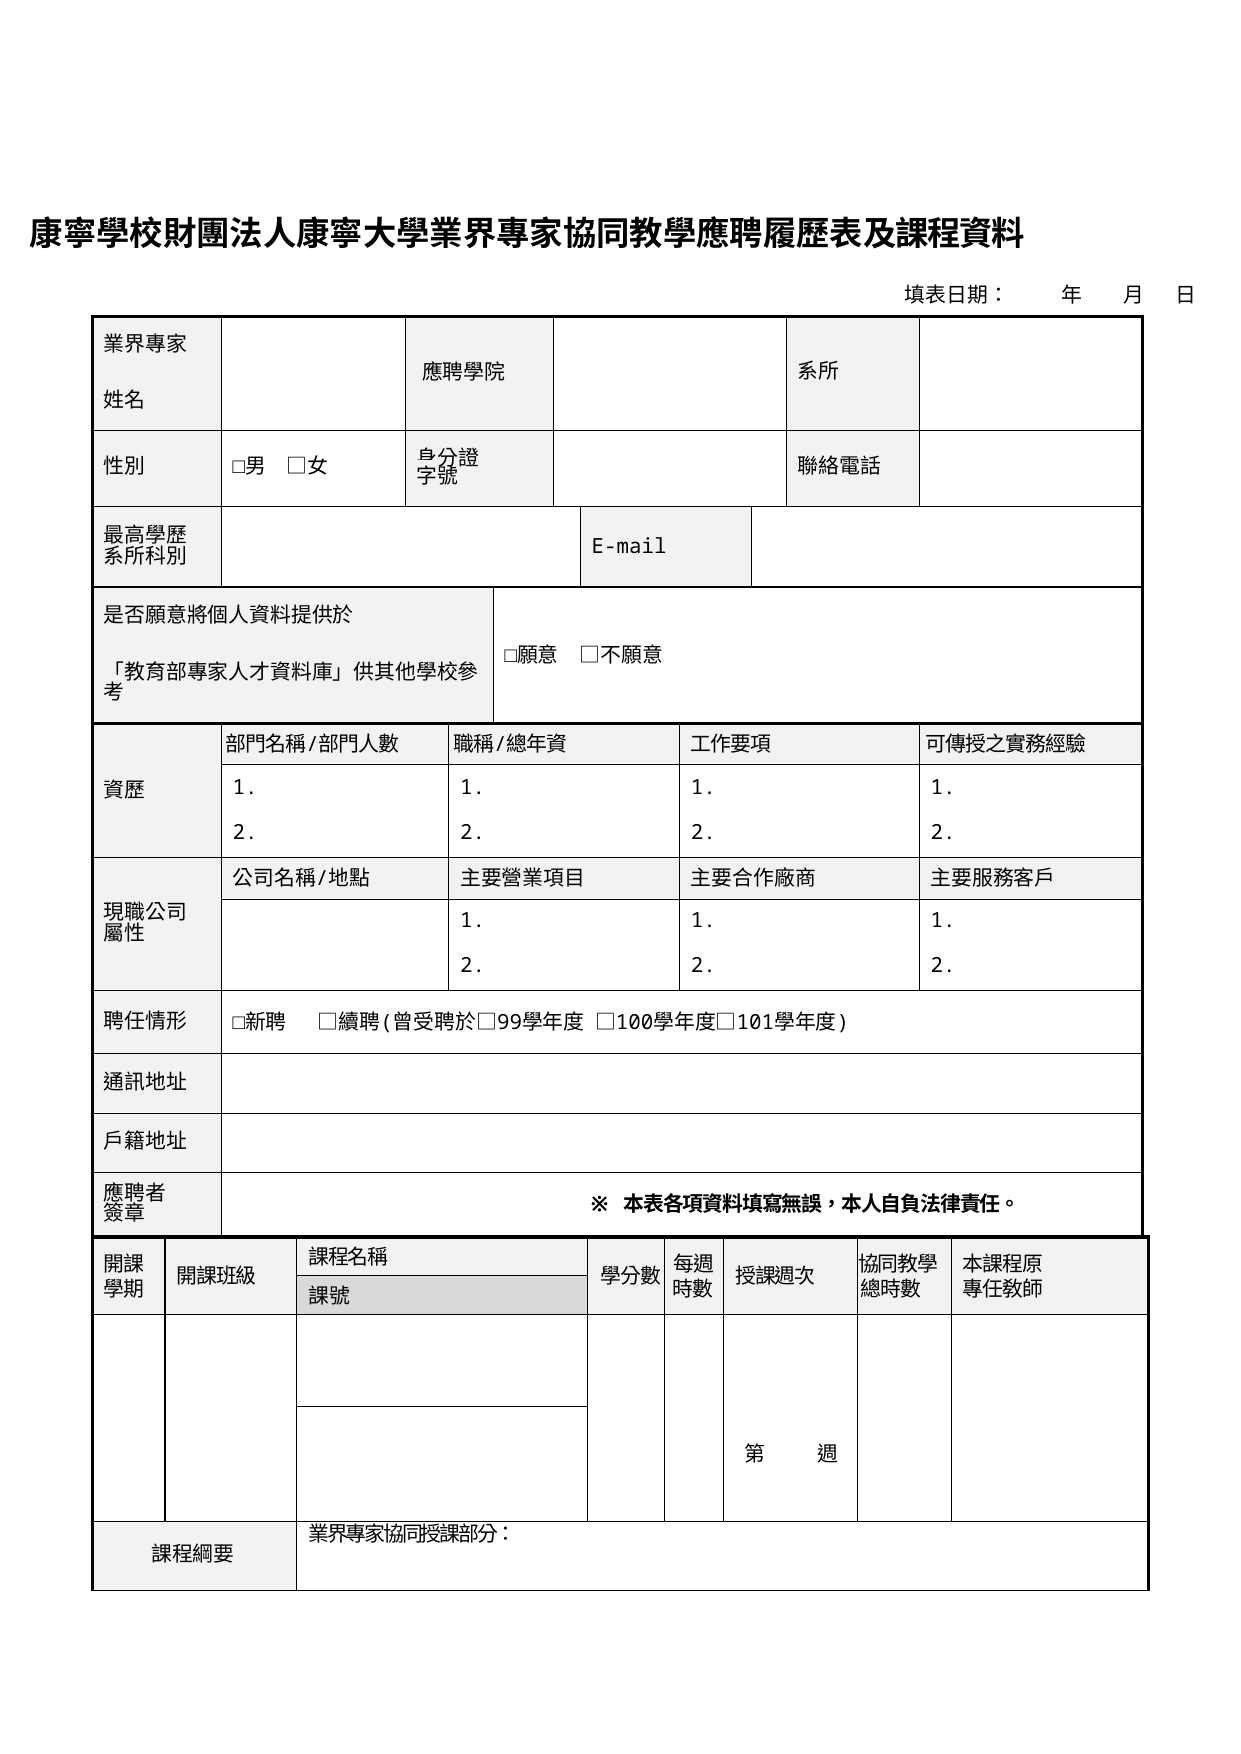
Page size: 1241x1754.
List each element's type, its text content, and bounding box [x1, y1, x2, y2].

table_cell 通訊地址 [94, 1054, 221, 1112]
table_cell 聘任情形 [94, 991, 221, 1053]
table_cell [222, 1114, 1141, 1172]
table_header 系所 [787, 318, 919, 430]
table_cell 職稱/總年資 [449, 725, 679, 763]
text 填表日期： 年 月 日 [118, 252, 1196, 314]
table_cell [588, 1315, 664, 1521]
table_header [920, 318, 1141, 430]
table_header 應聘學院 [406, 318, 553, 430]
table_cell 1. 2. [680, 765, 919, 857]
table_cell 1. 2. [449, 900, 679, 989]
table_cell [166, 1315, 296, 1521]
table_cell 1. 2. [920, 900, 1141, 989]
table_cell [1144, 899, 1148, 989]
table_cell □願意 □不願意 [494, 588, 1141, 722]
table_header [222, 318, 405, 430]
table_cell [297, 1407, 587, 1521]
table_cell [94, 1315, 164, 1521]
table_cell [1144, 506, 1148, 586]
table_cell 授課週次 [724, 1239, 857, 1314]
table_cell 開課學期 [94, 1239, 164, 1314]
table_cell 應聘者 簽章 [94, 1173, 221, 1235]
table_cell 每週 時數 [665, 1239, 723, 1314]
text 康寧學校財團法人康寧大學業界專家協同教學應聘履歷表及課程資料 [29, 189, 1226, 252]
table_cell 主要服務客戶 [920, 858, 1141, 898]
table_cell [1144, 430, 1148, 506]
table_cell 1. 2. [222, 765, 448, 857]
table_cell [1144, 990, 1148, 1053]
table_cell 部門名稱/部門人數 [222, 725, 448, 763]
table_cell [858, 1315, 951, 1521]
table_cell 主要營業項目 [449, 858, 679, 898]
table_cell 第 週 [724, 1315, 857, 1521]
table_cell [222, 507, 580, 586]
table_cell 是否願意將個人資料提供於 「教育部專家人才資料庫」供其他學校參考 [94, 588, 493, 722]
table_cell □男 □女 [222, 431, 405, 506]
table_cell E-mail [581, 507, 751, 586]
table_header [554, 318, 786, 430]
table_cell 資歷 [94, 725, 221, 857]
table_cell 現職公司 屬性 [94, 858, 221, 989]
table_cell 業界專家協同授課部分： [297, 1522, 1147, 1590]
table_cell 主要合作廠商 [680, 858, 919, 898]
table_cell [1144, 586, 1148, 722]
table_cell 協同教學總時數 [858, 1239, 951, 1314]
table_cell 課程綱要 [94, 1522, 296, 1590]
table_cell 公司名稱/地點 [222, 858, 448, 898]
table_cell 戶籍地址 [94, 1114, 221, 1172]
table_cell 1. 2. [680, 900, 919, 989]
table_cell [920, 431, 1141, 506]
table_cell [405, 1173, 576, 1235]
table_cell [1144, 764, 1148, 857]
table_cell [297, 1315, 587, 1406]
table_cell 性別 [94, 431, 221, 506]
table_cell 本課程原 專任敎師 [952, 1239, 1147, 1314]
table_cell 開課班級 [166, 1239, 296, 1314]
table_cell [1144, 1053, 1148, 1112]
table_cell 聯絡電話 [787, 431, 919, 506]
table_cell [222, 900, 448, 989]
table_cell 可傳授之實務經驗 [920, 725, 1141, 763]
table_cell [1144, 857, 1148, 898]
table_cell [554, 431, 786, 506]
table_cell 1. 2. [920, 765, 1141, 857]
table_cell 課程名稱 [297, 1239, 587, 1275]
table_cell [222, 1173, 405, 1235]
table_cell 身分證 字號 [406, 431, 553, 506]
table_cell 1. 2. [449, 765, 679, 857]
table_cell [222, 1054, 1141, 1112]
table_cell [1144, 1113, 1148, 1172]
table_cell [665, 1315, 723, 1521]
table_cell □新聘 □續聘(曾受聘於□99學年度 □100學年度□101學年度) [222, 991, 1141, 1053]
table_cell 工作要項 [680, 725, 919, 763]
table_cell [752, 507, 1141, 586]
table_cell 最高學歷 系所科別 [94, 507, 221, 586]
table_cell 課號 [297, 1276, 587, 1314]
table_cell [1144, 1172, 1148, 1235]
table_cell [1144, 722, 1148, 763]
table_header 業界專家 姓名 [94, 318, 221, 430]
table_cell ※ 本表各項資料填寫無誤，本人自負法律責任。 [576, 1173, 1141, 1235]
table_header [1144, 315, 1148, 430]
table_cell [952, 1315, 1147, 1521]
table_cell 學分數 [588, 1239, 664, 1314]
